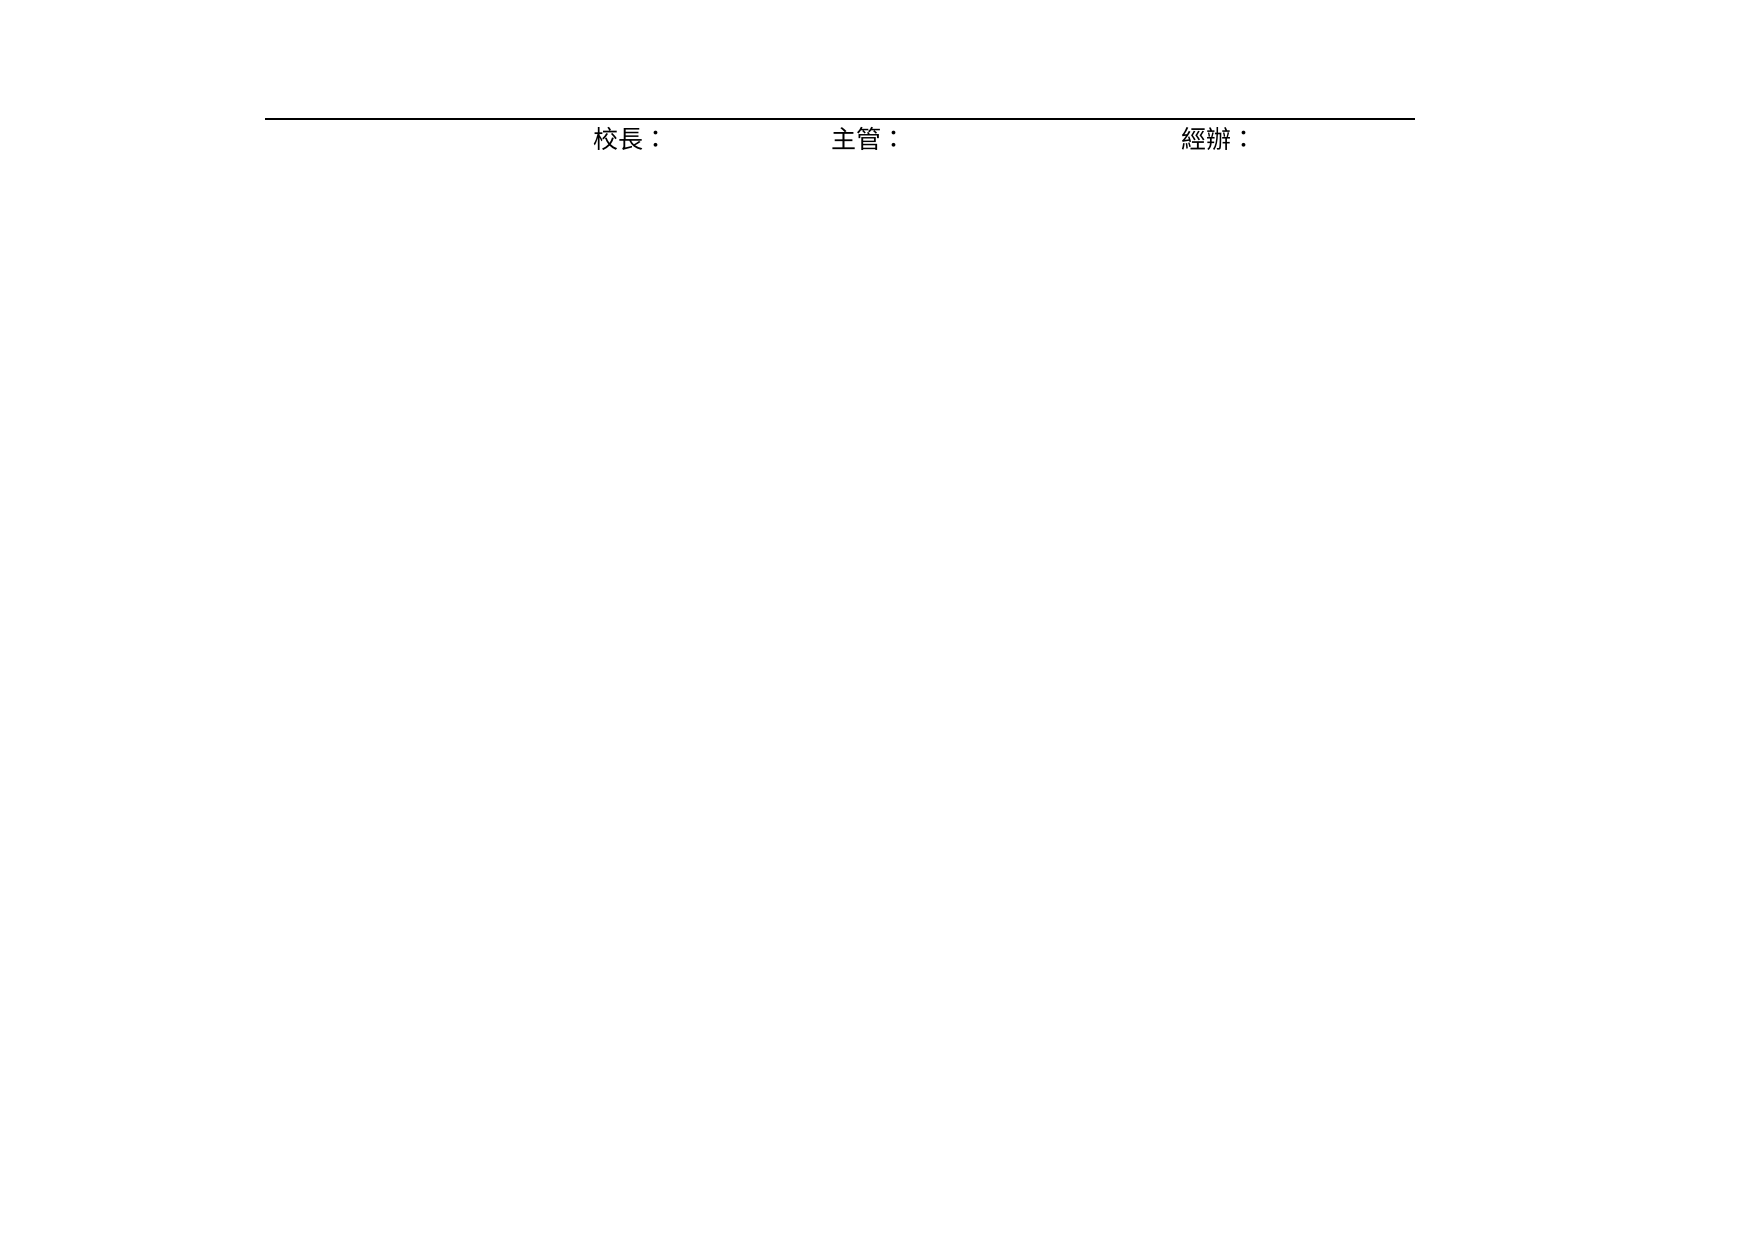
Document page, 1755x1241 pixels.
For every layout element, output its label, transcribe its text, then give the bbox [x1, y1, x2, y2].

table_cell [1415, 118, 1503, 193]
table_cell 校長： 主管： 經辦： [265, 120, 1415, 193]
